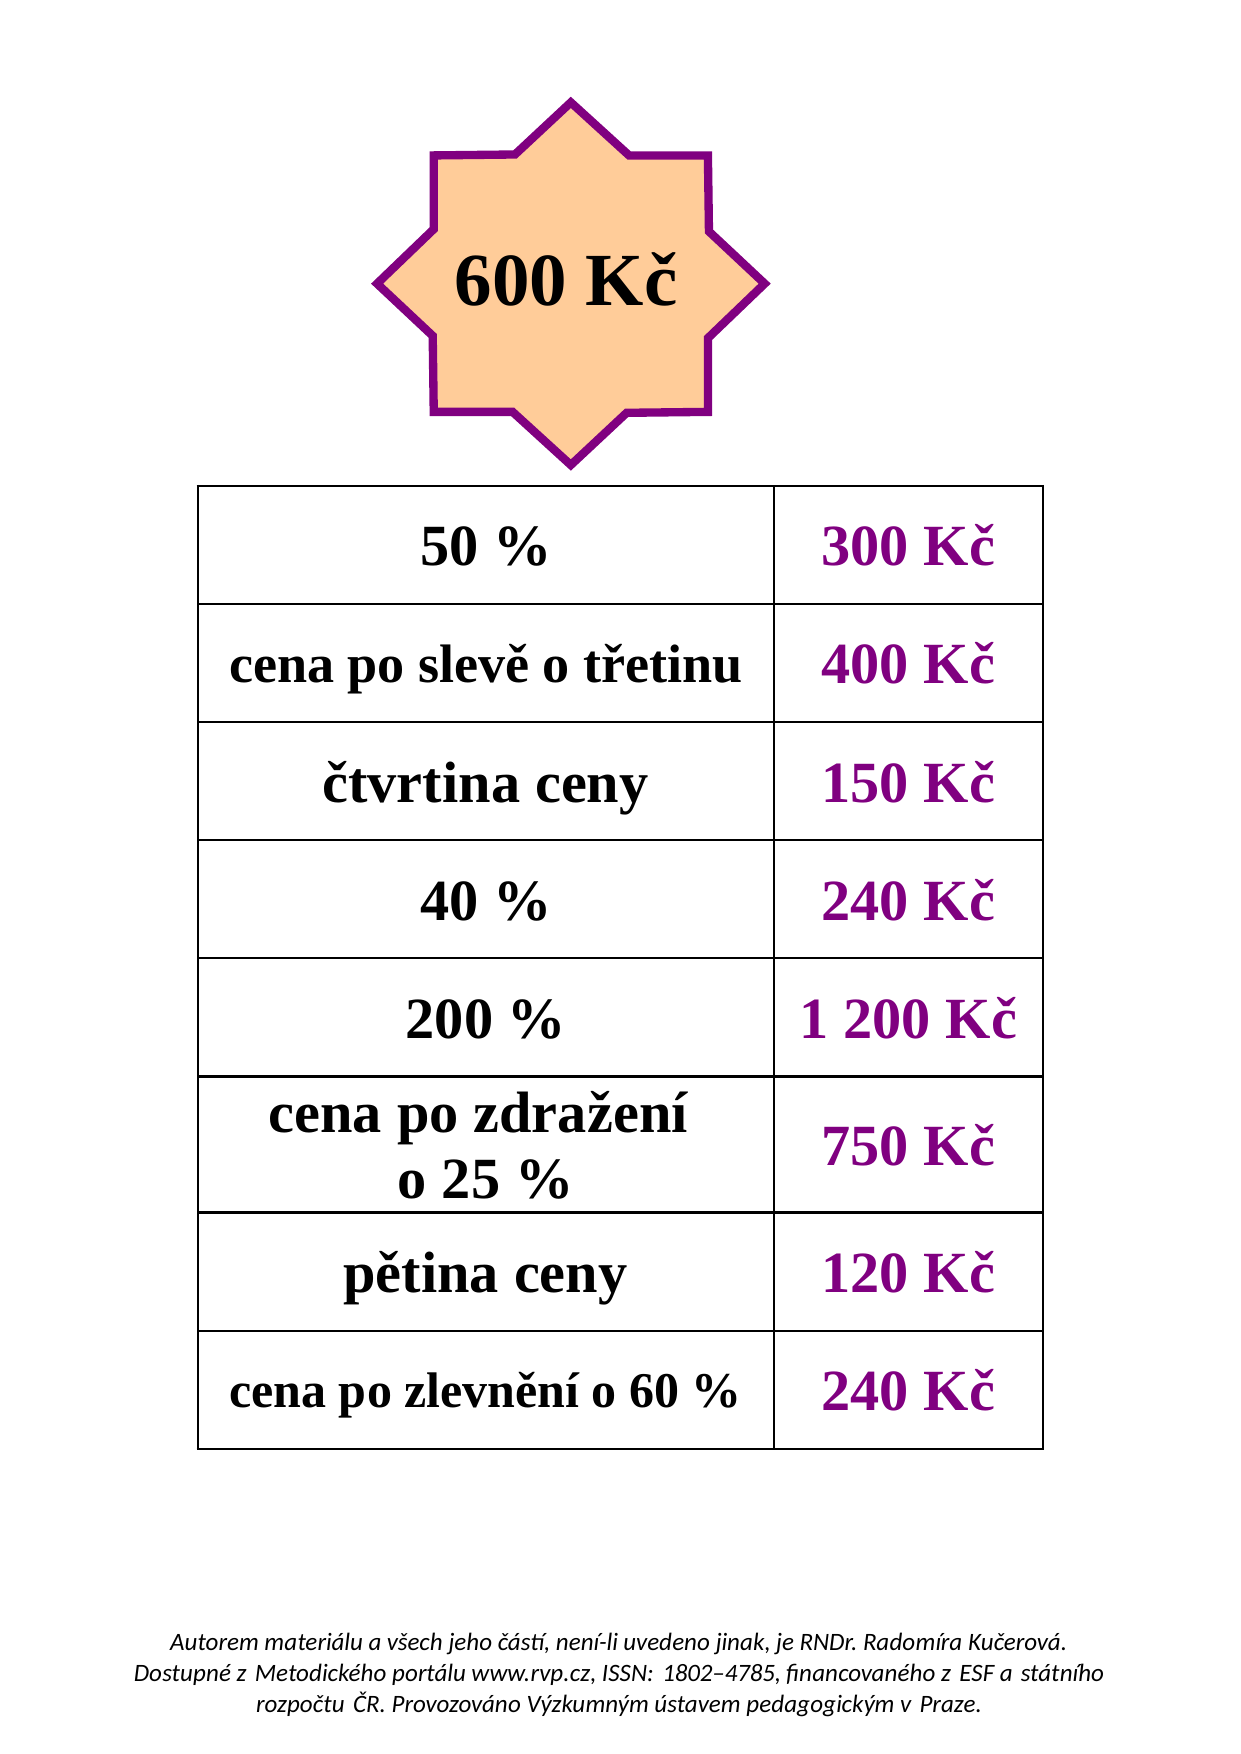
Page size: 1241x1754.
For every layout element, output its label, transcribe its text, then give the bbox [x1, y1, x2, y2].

table_cell 200 % [199, 959, 773, 1075]
table_header 300 Kč [775, 487, 1042, 603]
table_cell 400 Kč [775, 605, 1042, 721]
table_cell cena po zlevnění o 60 % [199, 1332, 773, 1448]
table_cell pětina ceny [199, 1214, 773, 1329]
table_cell cena po zdražení o 25 % [199, 1078, 773, 1211]
table_cell cena po slevě o třetinu [199, 605, 773, 721]
table_cell 150 Kč [775, 723, 1042, 839]
table_cell 1 200 Kč [775, 959, 1042, 1075]
table_cell 240 Kč [775, 841, 1042, 957]
table_cell 120 Kč [775, 1214, 1042, 1329]
table_cell 240 Kč [775, 1332, 1042, 1448]
table_cell čtvrtina ceny [199, 723, 773, 839]
table_cell 750 Kč [775, 1078, 1042, 1211]
table_header 50 % [199, 487, 773, 603]
table_cell 40 % [199, 841, 773, 957]
